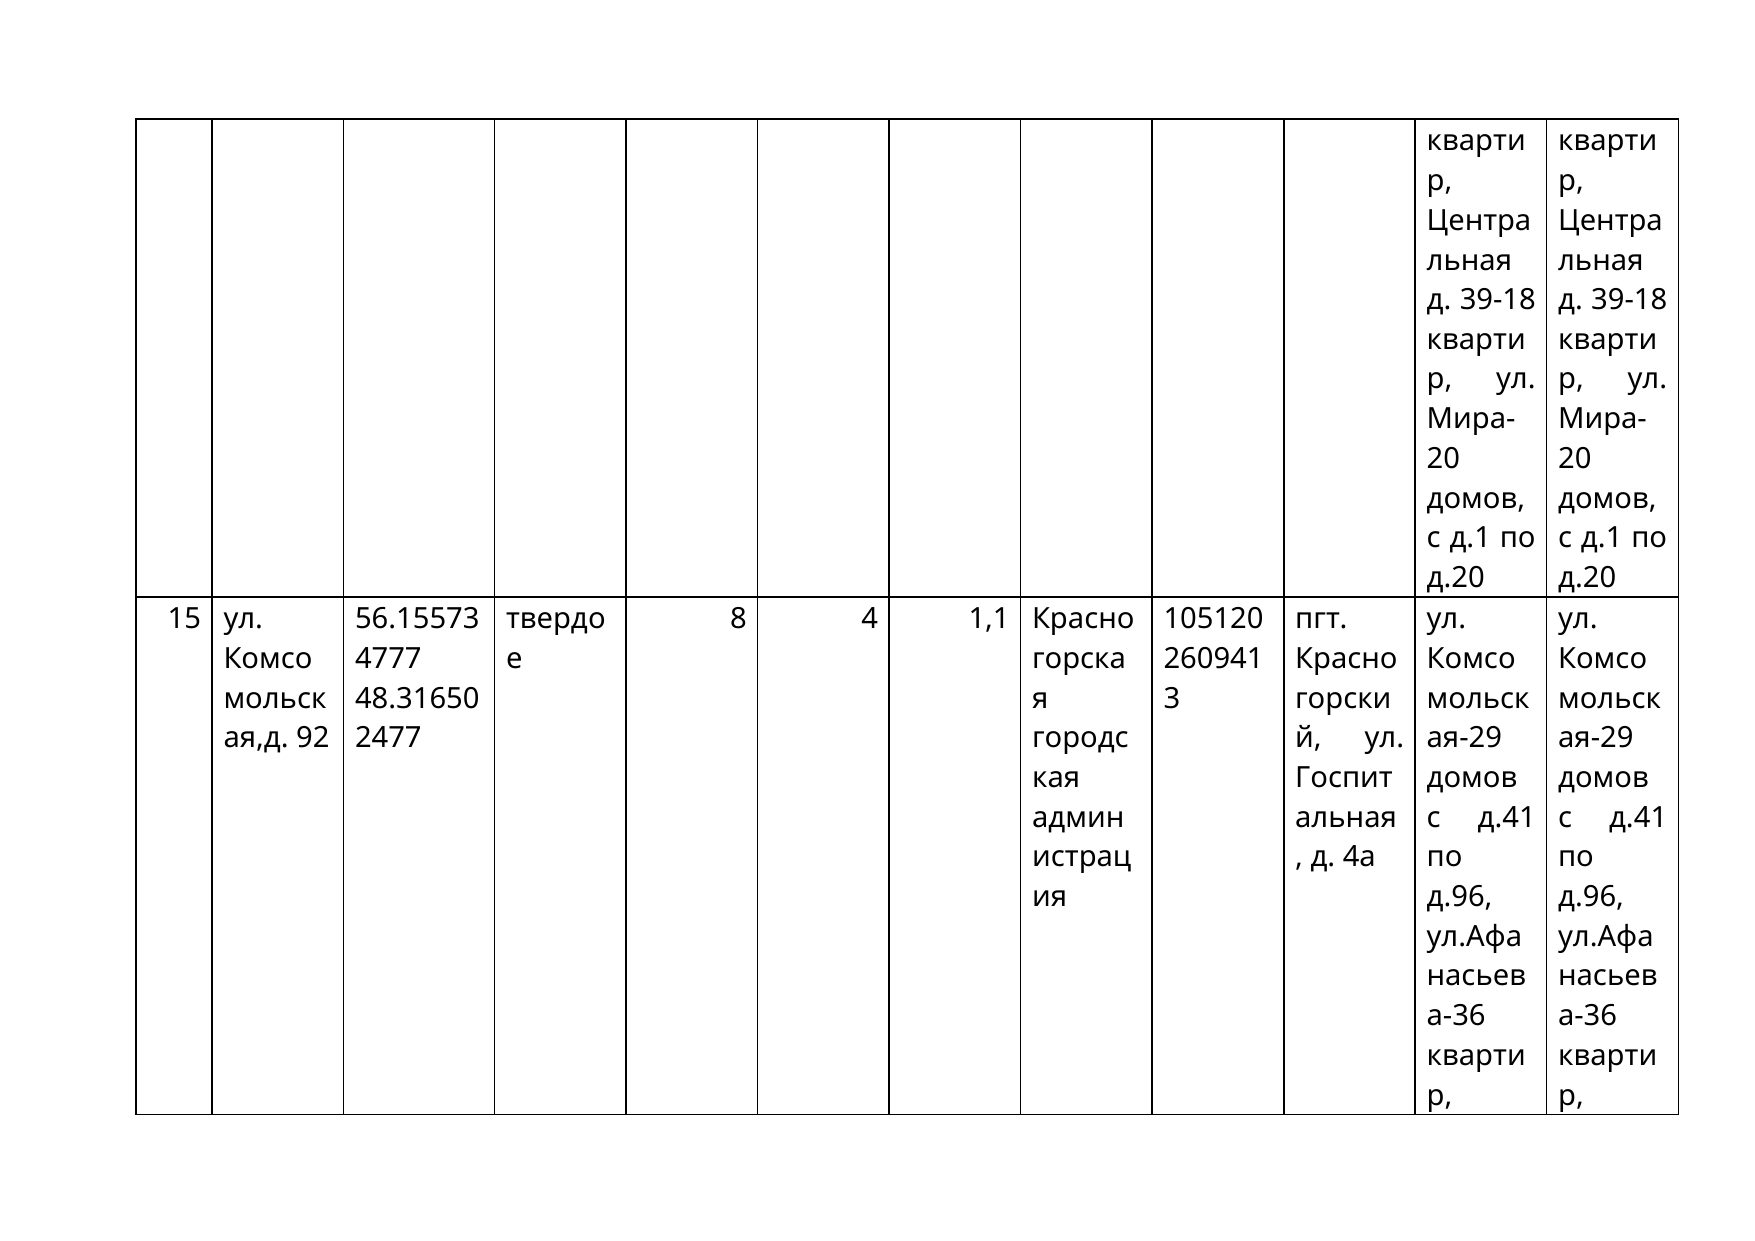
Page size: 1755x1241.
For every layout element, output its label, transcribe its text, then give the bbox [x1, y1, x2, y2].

table_cell пгт. Красногорский, ул. Госпитальная, д. 4а [1285, 598, 1414, 1113]
table_cell Красногорская городская администрация [1021, 598, 1151, 1113]
table_cell [344, 120, 494, 596]
table_cell 4 [758, 598, 888, 1113]
table_cell 56.155734777 48.316502477 [344, 598, 494, 1113]
table_cell ул. Комсомольская-29 домов с д.41 по д.96, ул.Афанасьева-36 квартир, [1416, 598, 1546, 1113]
table_cell [758, 120, 888, 596]
table_cell ул. Комсомольская-29 домов с д.41 по д.96, ул.Афанасьева-36 квартир, [1547, 598, 1678, 1113]
table_cell 8 [627, 598, 757, 1113]
table_cell [1153, 120, 1283, 596]
table_cell твердое [495, 598, 625, 1113]
table_cell ул. Комсомольская,д. 92 [213, 598, 343, 1113]
table_cell [495, 120, 625, 596]
table_cell [1021, 120, 1151, 596]
table_cell квартир, Центральная д. 39-18 квартир, ул. Мира-20 домов, с д.1 по д.20 [1547, 120, 1678, 596]
table_cell [213, 120, 343, 596]
table_cell 15 [137, 598, 211, 1113]
table_cell [1285, 120, 1414, 596]
table_cell квартир, Центральная д. 39-18 квартир, ул. Мира-20 домов, с д.1 по д.20 [1416, 120, 1546, 596]
table_cell [137, 120, 211, 596]
table_cell 1,1 [890, 598, 1020, 1113]
table_cell 1051202609413 [1153, 598, 1283, 1113]
table_cell [890, 120, 1020, 596]
table_cell [627, 120, 757, 596]
